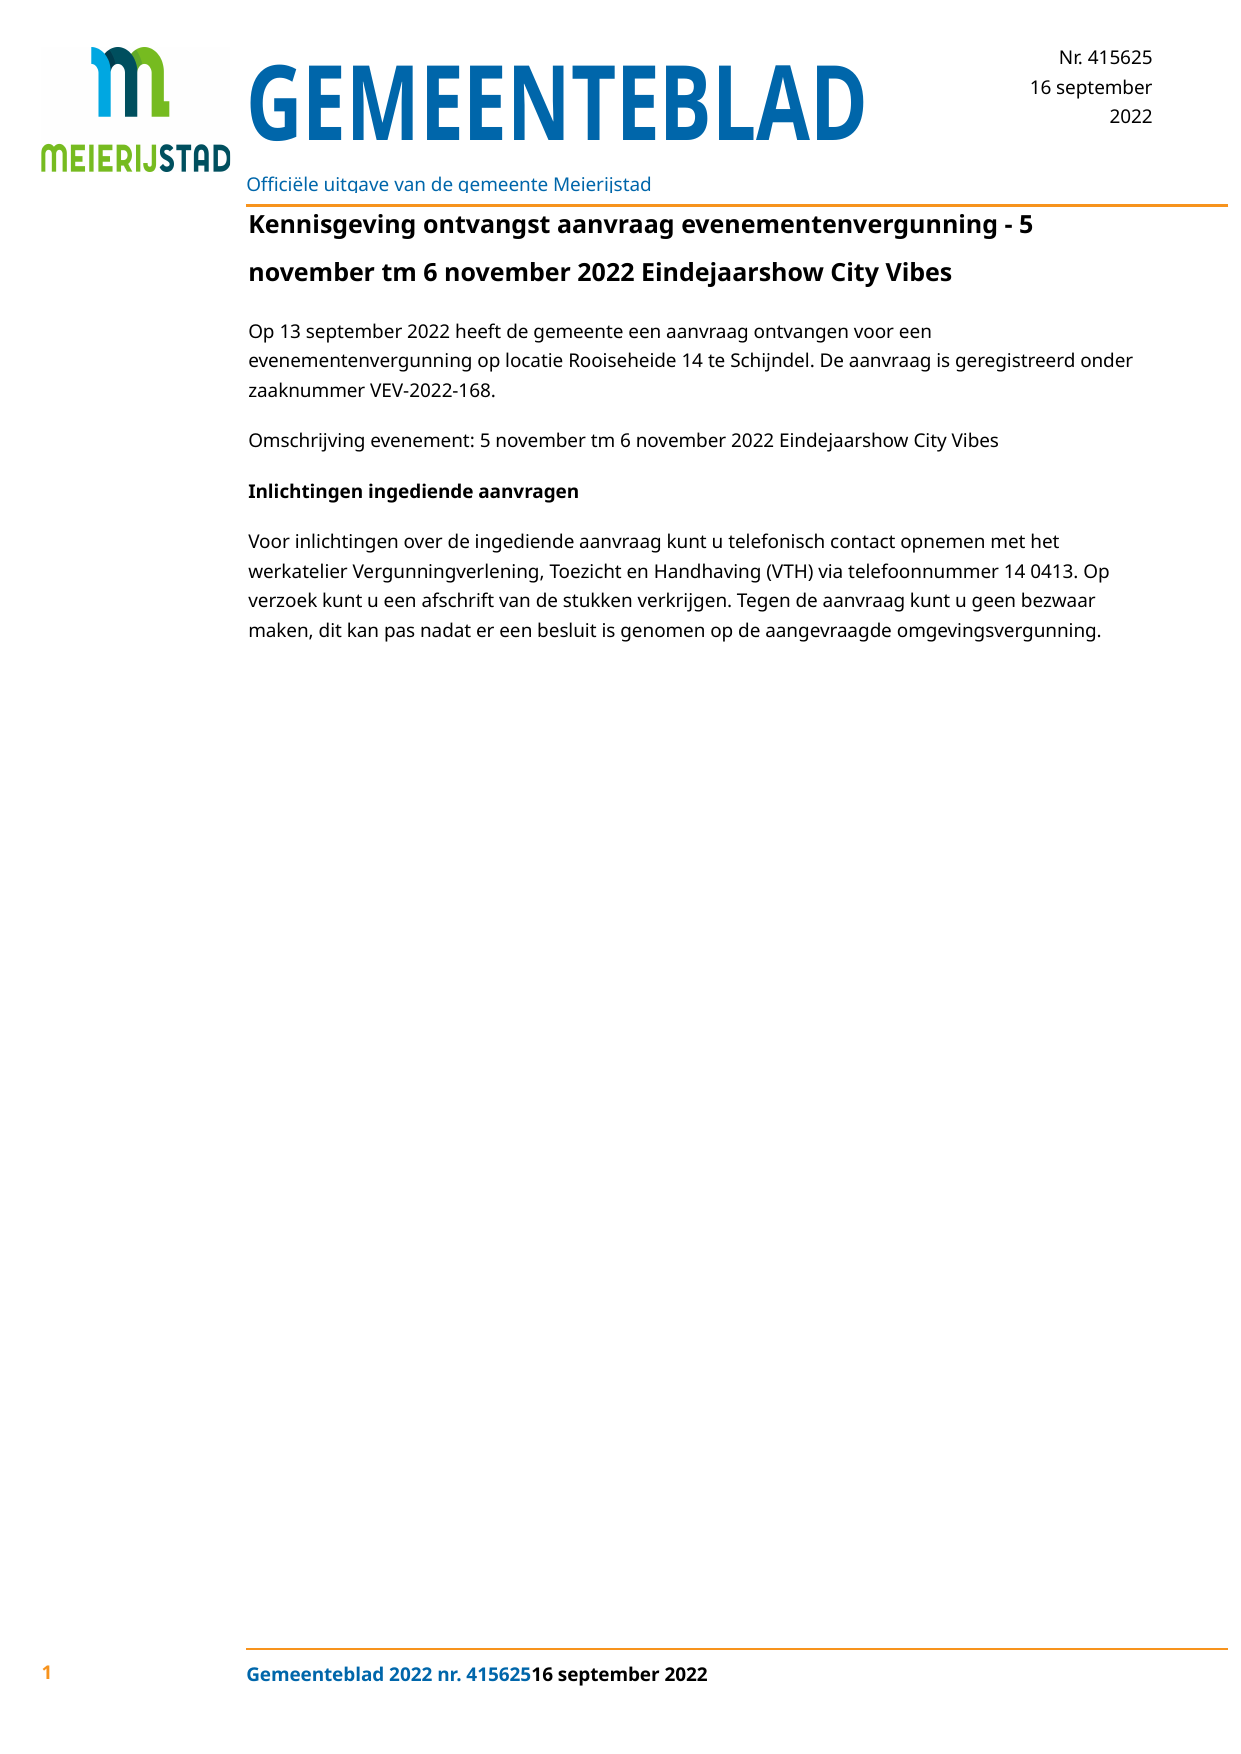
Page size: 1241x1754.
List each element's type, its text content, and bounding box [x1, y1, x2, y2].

text Inlichtingen ingediende aanvragen [248, 478, 1152, 504]
text Voor inlichtingen over de ingediende aanvraag kunt u telefonisch contact opnemen met het werkatelier Vergunningverlening, Toezicht en Handhaving (VTH) via telefoonnummer 14 0413. Op verzoek kunt u een afschrift van de stukken verkrijgen. Tegen de aanvraag kunt u geen bezwaar maken, dit kan pas nadat er een besluit is genomen op de aangevraagde omgevingsvergunning. [248, 528, 1152, 643]
text Kennisgeving ontvangst aanvraag evenementenvergunning - 5 november tm 6 november 2022 Eindejaarshow City Vibes [248, 207, 1152, 288]
picture [41, 47, 231, 172]
text Omschrijving evenement: 5 november tm 6 november 2022 Eindejaarshow City Vibes [248, 427, 1152, 453]
text Op 13 september 2022 heeft de gemeente een aanvraag ontvangen voor een evenementenvergunning op locatie Rooiseheide 14 te Schijndel. De aanvraag is geregistreerd onder zaaknummer VEV-2022-168. [248, 318, 1152, 403]
